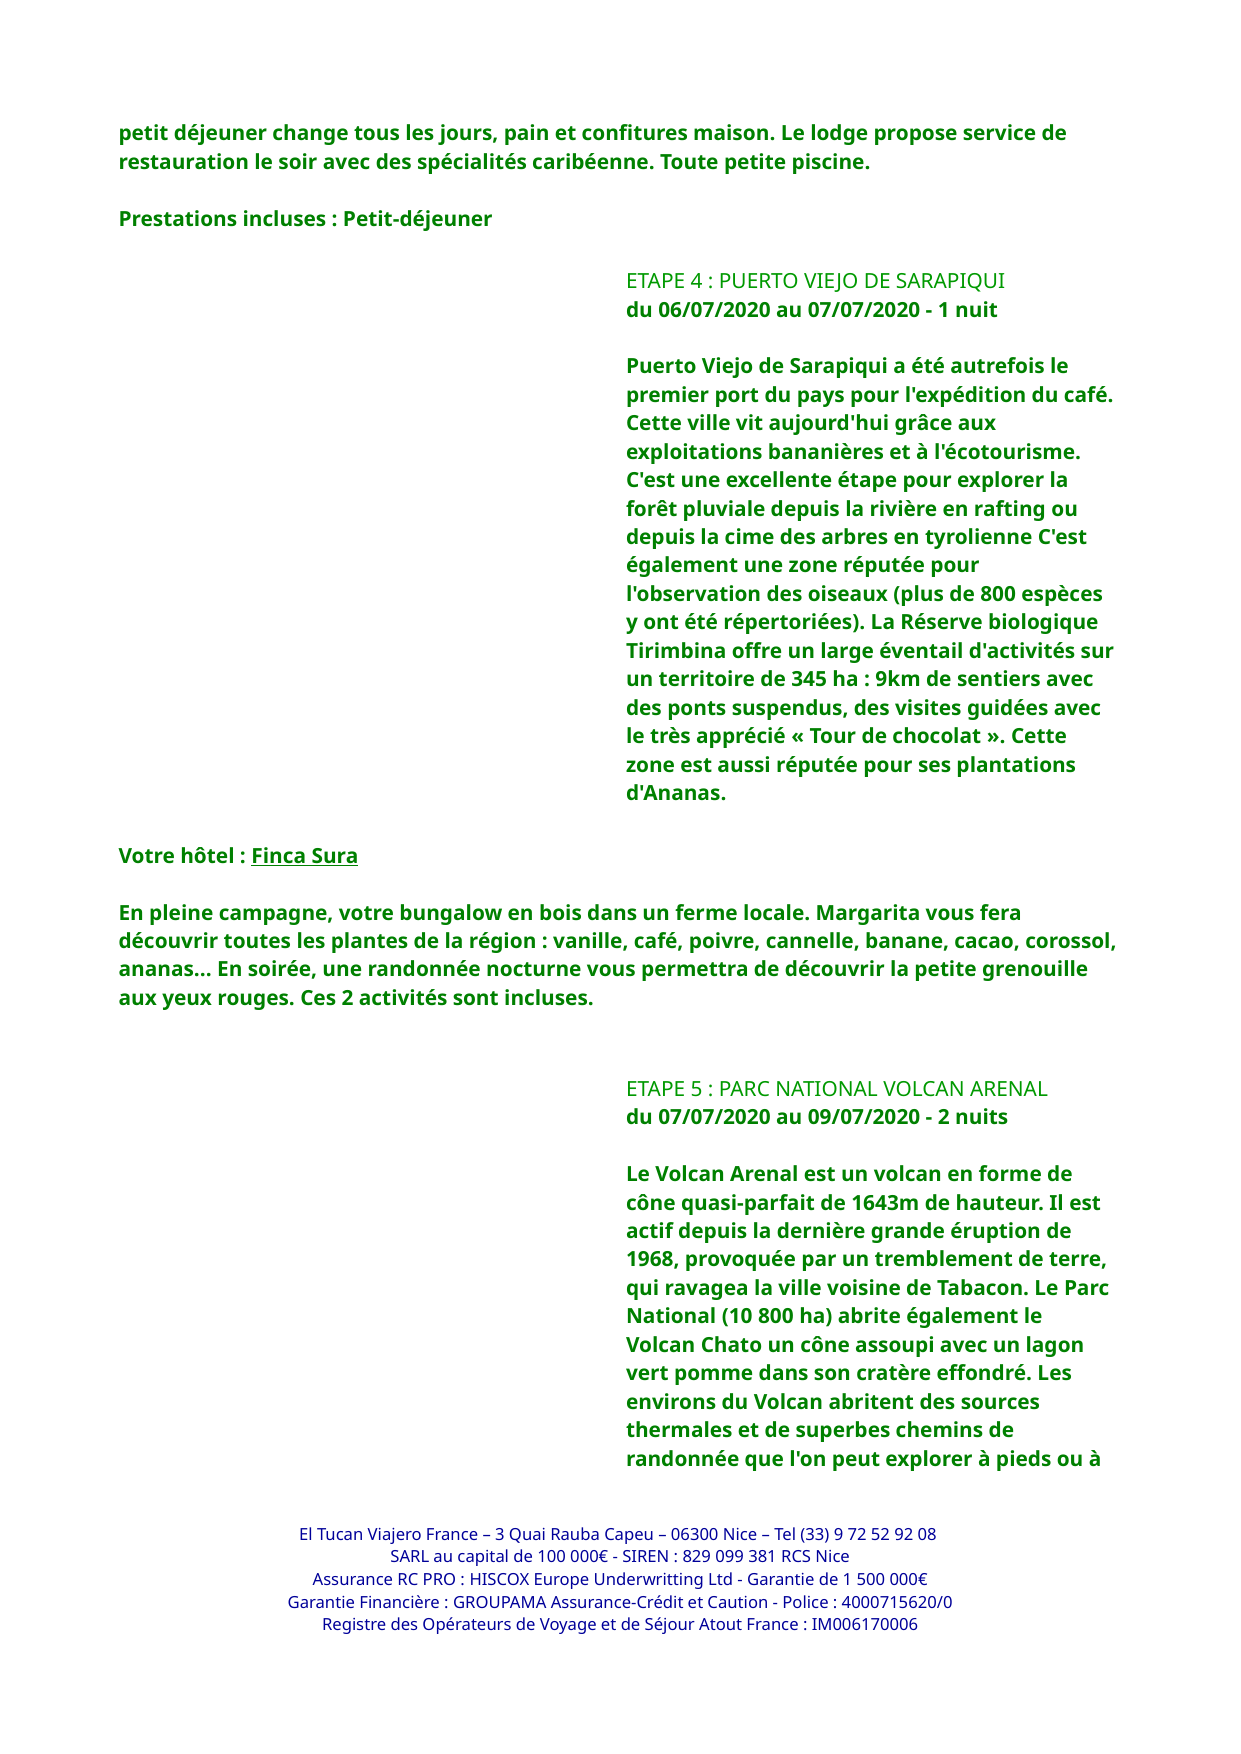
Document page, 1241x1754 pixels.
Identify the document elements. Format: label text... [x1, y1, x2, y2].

table_header ETAPE 4 : PUERTO VIEJO DE SARAPIQUI du 06/07/2020 au 07/07/2020 - 1 nuit Puerto Viejo de Sarapiqui a été autrefois le premier port du pays pour l'expédition du café. Cette ville vit aujourd'hui grâce aux exploitations bananières et à l'écotourisme. C'est une excellente étape pour explorer la forêt pluviale depuis la rivière en rafting ou depuis la cime des arbres en tyrolienne C'est également une zone réputée pour l'observation des oiseaux (plus de 800 espèces y ont été répertoriées). La Réserve biologique Tirimbina offre un large éventail d'activités sur un territoire de 345 ha : 9km de sentiers avec des ponts suspendus, des visites guidées avec le très apprécié « Tour de chocolat ». Cette zone est aussi réputée pour ses plantations d'Ananas. [620, 261, 1122, 812]
text Votre hôtel : Finca Sura [118, 841, 1122, 869]
table_header ETAPE 5 : PARC NATIONAL VOLCAN ARENAL du 07/07/2020 au 09/07/2020 - 2 nuits Le Volcan Arenal est un volcan en forme de cône quasi-parfait de 1643m de hauteur. Il est actif depuis la dernière grande éruption de 1968, provoquée par un tremblement de terre, qui ravagea la ville voisine de Tabacon. Le Parc National (10 800 ha) abrite également le Volcan Chato un cône assoupi avec un lagon vert pomme dans son cratère effondré. Les environs du Volcan abritent des sources thermales et de superbes chemins de randonnée que l'on peut explorer à pieds ou à [620, 1068, 1122, 1478]
text petit déjeuner change tous les jours, pain et confitures maison. Le lodge propose service de restauration le soir avec des spécialités caribéenne. Toute petite piscine. [118, 118, 1122, 175]
text Prestations incluses : Petit-déjeuner [118, 204, 1122, 232]
table_header [118, 261, 620, 812]
text En pleine campagne, votre bungalow en bois dans un ferme locale. Margarita vous fera découvrir toutes les plantes de la région : vanille, café, poivre, cannelle, banane, cacao, corossol, ananas... En soirée, une randonnée nocturne vous permettra de découvrir la petite grenouille aux yeux rouges. Ces 2 activités sont incluses. [118, 898, 1122, 1011]
table_header [118, 1068, 620, 1478]
